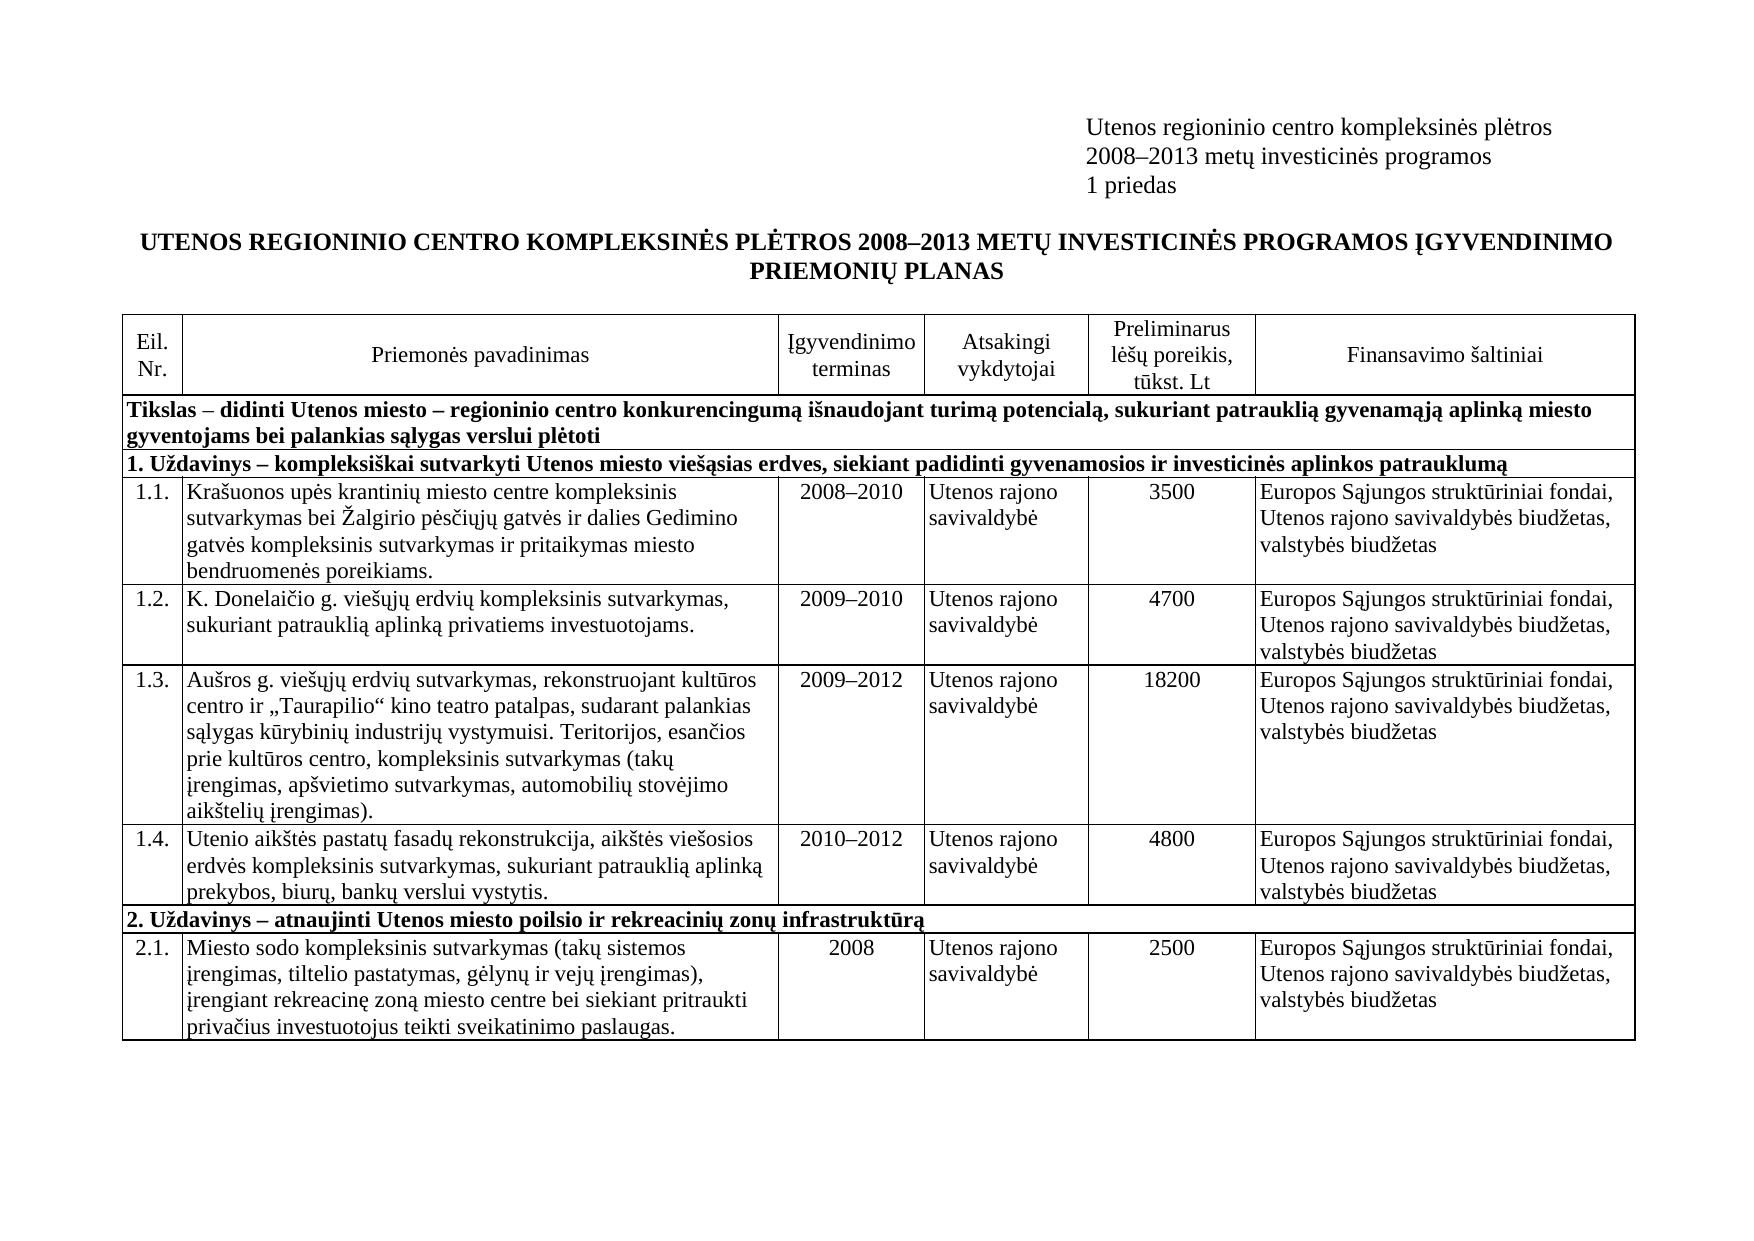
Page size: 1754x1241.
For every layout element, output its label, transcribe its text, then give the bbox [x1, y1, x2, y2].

table_cell 4800 [1089, 825, 1255, 904]
table_cell Utenos rajono savivaldybė [925, 825, 1088, 904]
table_cell 2500 [1089, 934, 1255, 1039]
table_cell 2009–2012 [779, 666, 924, 824]
table_cell Europos Sąjungos struktūriniai fondai, Utenos rajono savivaldybės biudžetas, valstybės biudžetas [1256, 934, 1634, 1039]
table_cell 1.1. [123, 478, 182, 583]
table_cell 18200 [1089, 666, 1255, 824]
table_cell K. Donelaičio g. viešųjų erdvių kompleksinis sutvarkymas, sukuriant patrauklią aplinką privatiems investuotojams. [183, 585, 778, 664]
text Utenos regioninio centro kompleksinės plėtros 2008–2013 metų investicinės programos [1086, 112, 1571, 170]
table_header Eil. Nr. [123, 315, 182, 394]
table_header Priemonės pavadinimas [183, 315, 778, 394]
table_cell 2.1. [123, 934, 182, 1039]
table_cell Utenos rajono savivaldybė [925, 585, 1088, 664]
text 1 priedas [1086, 170, 1571, 199]
table_cell Utenos rajono savivaldybė [925, 934, 1088, 1039]
table_cell 2009–2010 [779, 585, 924, 664]
table_header Atsakingi vykdytojai [925, 315, 1088, 394]
table_cell 2008–2010 [779, 478, 924, 583]
table_header Įgyvendinimo terminas [779, 315, 924, 394]
table_cell Europos Sąjungos struktūriniai fondai, Utenos rajono savivaldybės biudžetas, valstybės biudžetas [1256, 478, 1634, 583]
table_cell 2008 [779, 934, 924, 1039]
table_cell Utenos rajono savivaldybė [925, 478, 1088, 583]
table_cell 1.2. [123, 585, 182, 664]
table_cell 1.4. [123, 825, 182, 904]
table_cell 3500 [1089, 478, 1255, 583]
table_header Finansavimo šaltiniai [1256, 315, 1634, 394]
table_cell Europos Sąjungos struktūriniai fondai, Utenos rajono savivaldybės biudžetas, valstybės biudžetas [1256, 666, 1634, 824]
text UTENOS REGIONINIO CENTRO KOMPLEKSINĖS PLĖTROS 2008–2013 METŲ INVESTICINĖS PROGRAMOS ĮGYVENDINIMO PRIEMONIŲ PLANAS [118, 227, 1635, 285]
table_cell 2010–2012 [779, 825, 924, 904]
table_cell 4700 [1089, 585, 1255, 664]
table_cell 1.3. [123, 666, 182, 824]
table_cell Utenos rajono savivaldybė [925, 666, 1088, 824]
